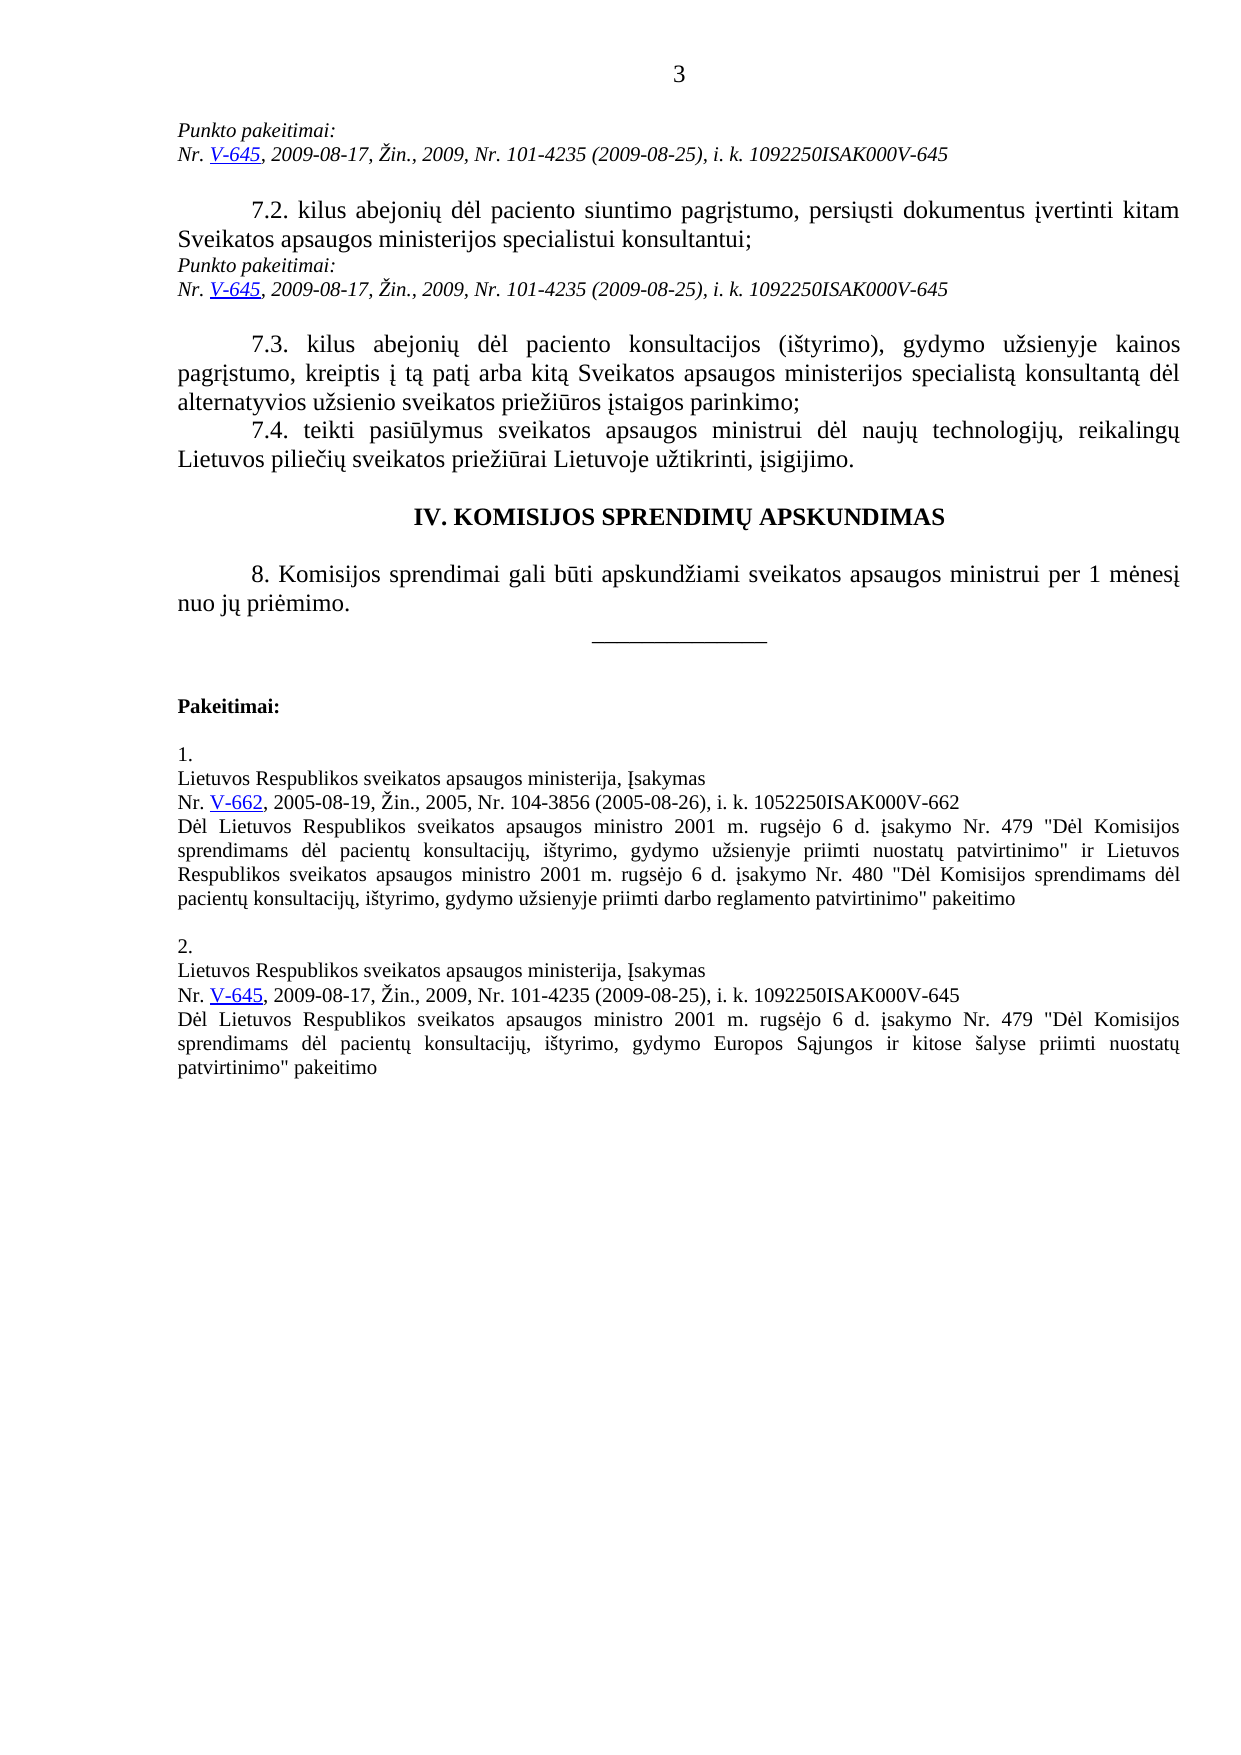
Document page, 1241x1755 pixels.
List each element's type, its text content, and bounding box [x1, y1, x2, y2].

text ______________ [177, 617, 1181, 646]
text Punkto pakeitimai: [177, 118, 1181, 142]
text Lietuvos Respublikos sveikatos apsaugos ministerija, Įsakymas [177, 766, 1181, 790]
text Dėl Lietuvos Respublikos sveikatos apsaugos ministro 2001 m. rugsėjo 6 d. įsakymo Nr. 479 "Dėl Komisijos sprendimams dėl pacientų konsultacijų, ištyrimo, gydymo Europos Sąjungos ir kitose šalyse priimti nuostatų patvirtinimo" pakeitimo [177, 1007, 1181, 1079]
text 8. Komisijos sprendimai gali būti apskundžiami sveikatos apsaugos ministrui per 1 mėnesį nuo jų priėmimo. [177, 559, 1181, 617]
text Lietuvos Respublikos sveikatos apsaugos ministerija, Įsakymas [177, 958, 1181, 982]
text 7.3. kilus abejonių dėl paciento konsultacijos (ištyrimo), gydymo užsienyje kainos pagrįstumo, kreiptis į tą patį arba kitą Sveikatos apsaugos ministerijos specialistą konsultantą dėl alternatyvios užsienio sveikatos priežiūros įstaigos parinkimo; [177, 329, 1181, 416]
text Punkto pakeitimai: [177, 252, 1181, 277]
text Pakeitimai: [177, 694, 1181, 718]
text Dėl Lietuvos Respublikos sveikatos apsaugos ministro 2001 m. rugsėjo 6 d. įsakymo Nr. 479 "Dėl Komisijos sprendimams dėl pacientų konsultacijų, ištyrimo, gydymo užsienyje priimti nuostatų patvirtinimo" ir Lietuvos Respublikos sveikatos apsaugos ministro 2001 m. rugsėjo 6 d. įsakymo Nr. 480 "Dėl Komisijos sprendimams dėl pacientų konsultacijų, ištyrimo, gydymo užsienyje priimti darbo reglamento patvirtinimo" pakeitimo [177, 814, 1181, 910]
text Nr. V-645, 2009-08-17, Žin., 2009, Nr. 101-4235 (2009-08-25), i. k. 1092250ISAK000V-645 [177, 142, 1181, 166]
text 2. [177, 934, 1181, 958]
text 7.2. kilus abejonių dėl paciento siuntimo pagrįstumo, persiųsti dokumentus įvertinti kitam Sveikatos apsaugos ministerijos specialistui konsultantui; [177, 195, 1181, 252]
text Nr. V-662, 2005-08-19, Žin., 2005, Nr. 104-3856 (2005-08-26), i. k. 1052250ISAK000V-662 [177, 790, 1181, 814]
text 7.4. teikti pasiūlymus sveikatos apsaugos ministrui dėl naujų technologijų, reikalingų Lietuvos piliečių sveikatos priežiūrai Lietuvoje užtikrinti, įsigijimo. [177, 416, 1181, 473]
text 1. [177, 742, 1181, 766]
text Nr. V-645, 2009-08-17, Žin., 2009, Nr. 101-4235 (2009-08-25), i. k. 1092250ISAK000V-645 [177, 982, 1181, 1007]
text Nr. V-645, 2009-08-17, Žin., 2009, Nr. 101-4235 (2009-08-25), i. k. 1092250ISAK000V-645 [177, 277, 1181, 301]
text IV. komisijos sprendimų apskundimas [177, 502, 1181, 531]
